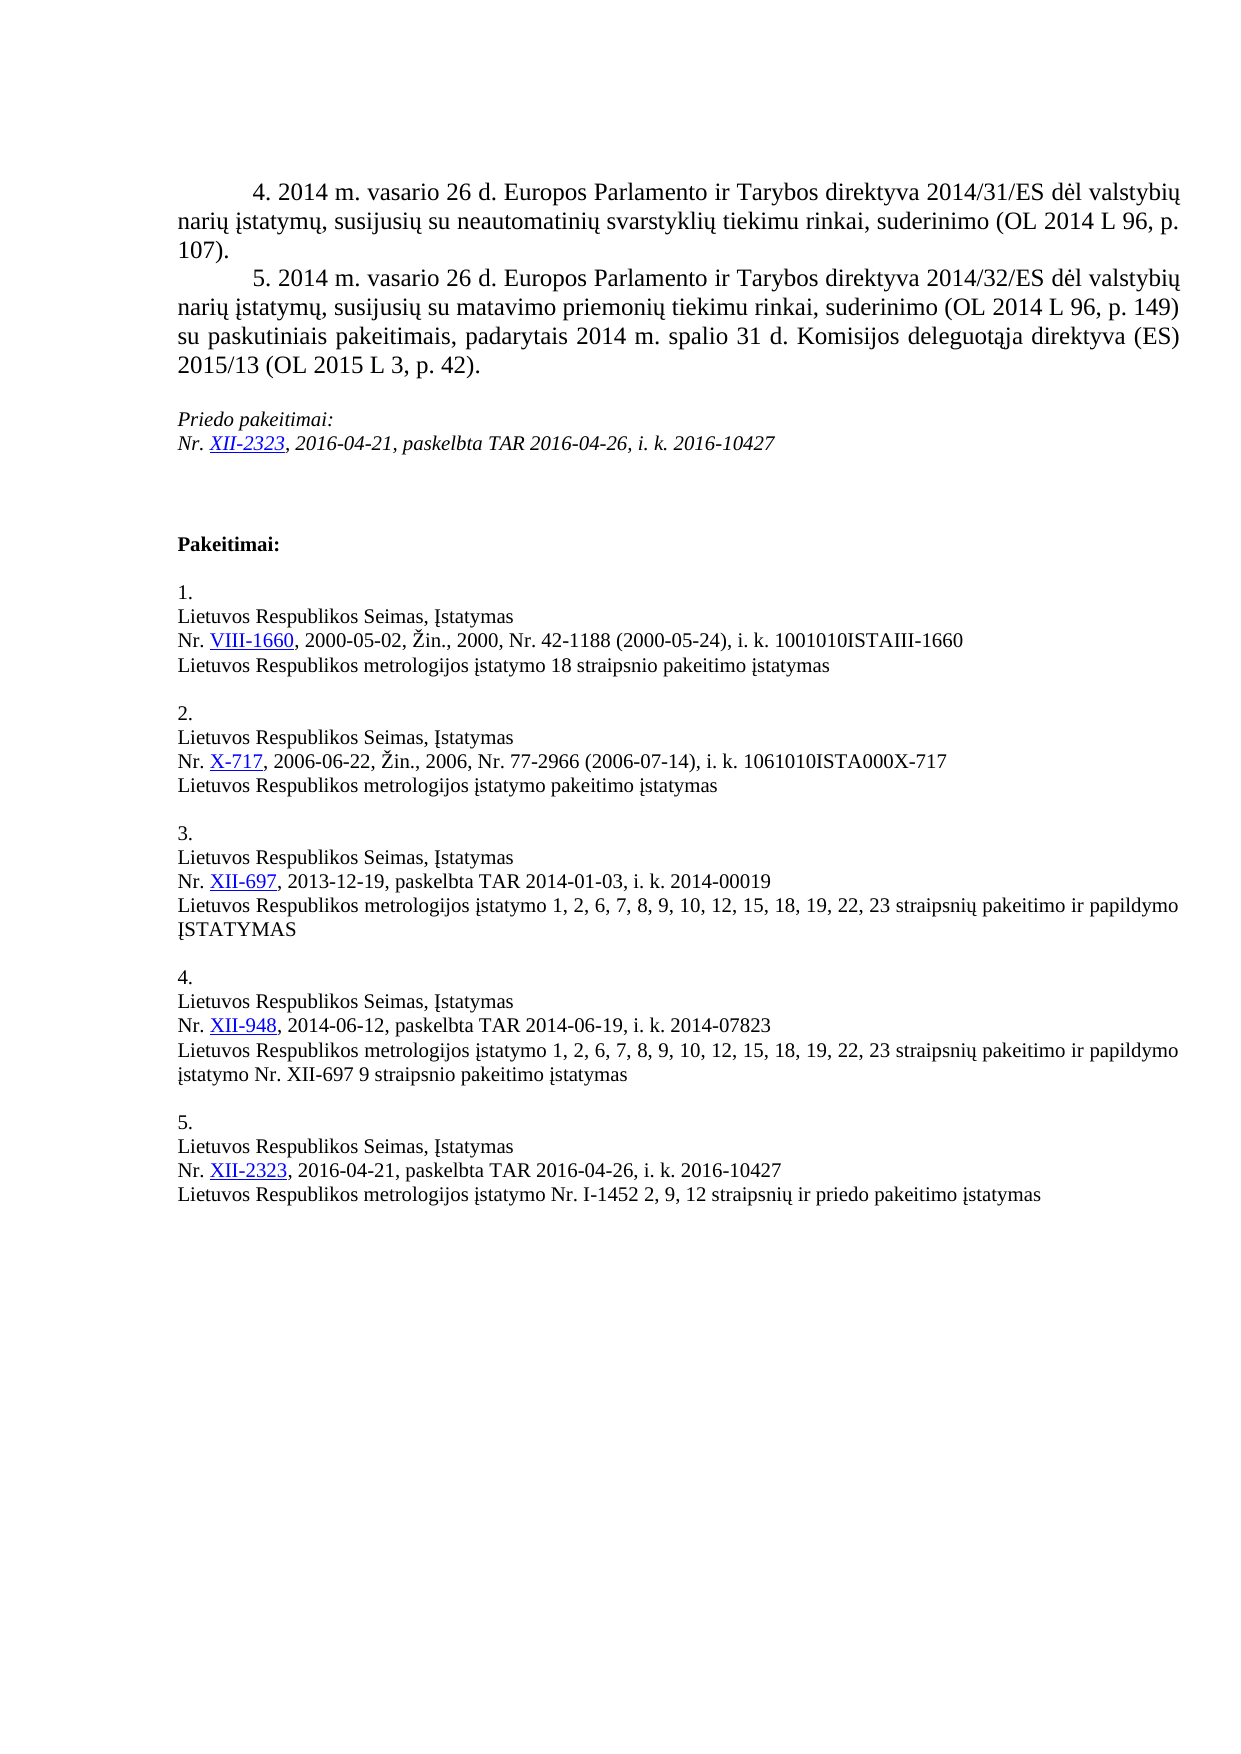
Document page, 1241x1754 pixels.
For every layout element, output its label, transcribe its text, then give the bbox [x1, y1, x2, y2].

text 1. [177, 580, 1181, 604]
text Lietuvos Respublikos Seimas, Įstatymas [177, 845, 1181, 869]
text Lietuvos Respublikos Seimas, Įstatymas [177, 725, 1181, 749]
text 3. [177, 821, 1181, 845]
text 4. 2014 m. vasario 26 d. Europos Parlamento ir Tarybos direktyva 2014/31/ES dėl valstybių narių įstatymų, susijusių su neautomatinių svarstyklių tiekimu rinkai, suderinimo (OL 2014 L 96, p. 107). [177, 177, 1181, 263]
text Nr. XII-697, 2013-12-19, paskelbta TAR 2014-01-03, i. k. 2014-00019 [177, 869, 1181, 893]
text Lietuvos Respublikos metrologijos įstatymo 1, 2, 6, 7, 8, 9, 10, 12, 15, 18, 19, 22, 23 straipsnių pakeitimo ir papildymo ĮSTATYMAS [177, 893, 1181, 941]
text 5. [177, 1110, 1181, 1134]
text 4. [177, 965, 1181, 989]
text Lietuvos Respublikos metrologijos įstatymo 18 straipsnio pakeitimo įstatymas [177, 652, 1181, 677]
text Lietuvos Respublikos metrologijos įstatymo pakeitimo įstatymas [177, 773, 1181, 797]
text Nr. XII-948, 2014-06-12, paskelbta TAR 2014-06-19, i. k. 2014-07823 [177, 1013, 1181, 1037]
text Lietuvos Respublikos Seimas, Įstatymas [177, 1134, 1181, 1158]
text Nr. XII-2323, 2016-04-21, paskelbta TAR 2016-04-26, i. k. 2016-10427 [177, 431, 1181, 455]
text Priedo pakeitimai: [177, 407, 1181, 431]
text Lietuvos Respublikos metrologijos įstatymo 1, 2, 6, 7, 8, 9, 10, 12, 15, 18, 19, 22, 23 straipsnių pakeitimo ir papildymo įstatymo Nr. XII-697 9 straipsnio pakeitimo įstatymas [177, 1037, 1181, 1086]
text Lietuvos Respublikos Seimas, Įstatymas [177, 989, 1181, 1013]
text Nr. XII-2323, 2016-04-21, paskelbta TAR 2016-04-26, i. k. 2016-10427 [177, 1158, 1181, 1182]
text 2. [177, 701, 1181, 725]
text Pakeitimai: [177, 532, 1181, 556]
text Nr. X-717, 2006-06-22, Žin., 2006, Nr. 77-2966 (2006-07-14), i. k. 1061010ISTA000X-717 [177, 749, 1181, 773]
text Lietuvos Respublikos metrologijos įstatymo Nr. I-1452 2, 9, 12 straipsnių ir priedo pakeitimo įstatymas [177, 1182, 1181, 1206]
text 5. 2014 m. vasario 26 d. Europos Parlamento ir Tarybos direktyva 2014/32/ES dėl valstybių narių įstatymų, susijusių su matavimo priemonių tiekimu rinkai, suderinimo (OL 2014 L 96, p. 149) su paskutiniais pakeitimais, padarytais 2014 m. spalio 31 d. Komisijos deleguotąja direktyva (ES) 2015/13 (OL 2015 L 3, p. 42). [177, 263, 1181, 378]
text Lietuvos Respublikos Seimas, Įstatymas [177, 604, 1181, 628]
text Nr. VIII-1660, 2000-05-02, Žin., 2000, Nr. 42-1188 (2000-05-24), i. k. 1001010ISTAIII-1660 [177, 628, 1181, 652]
